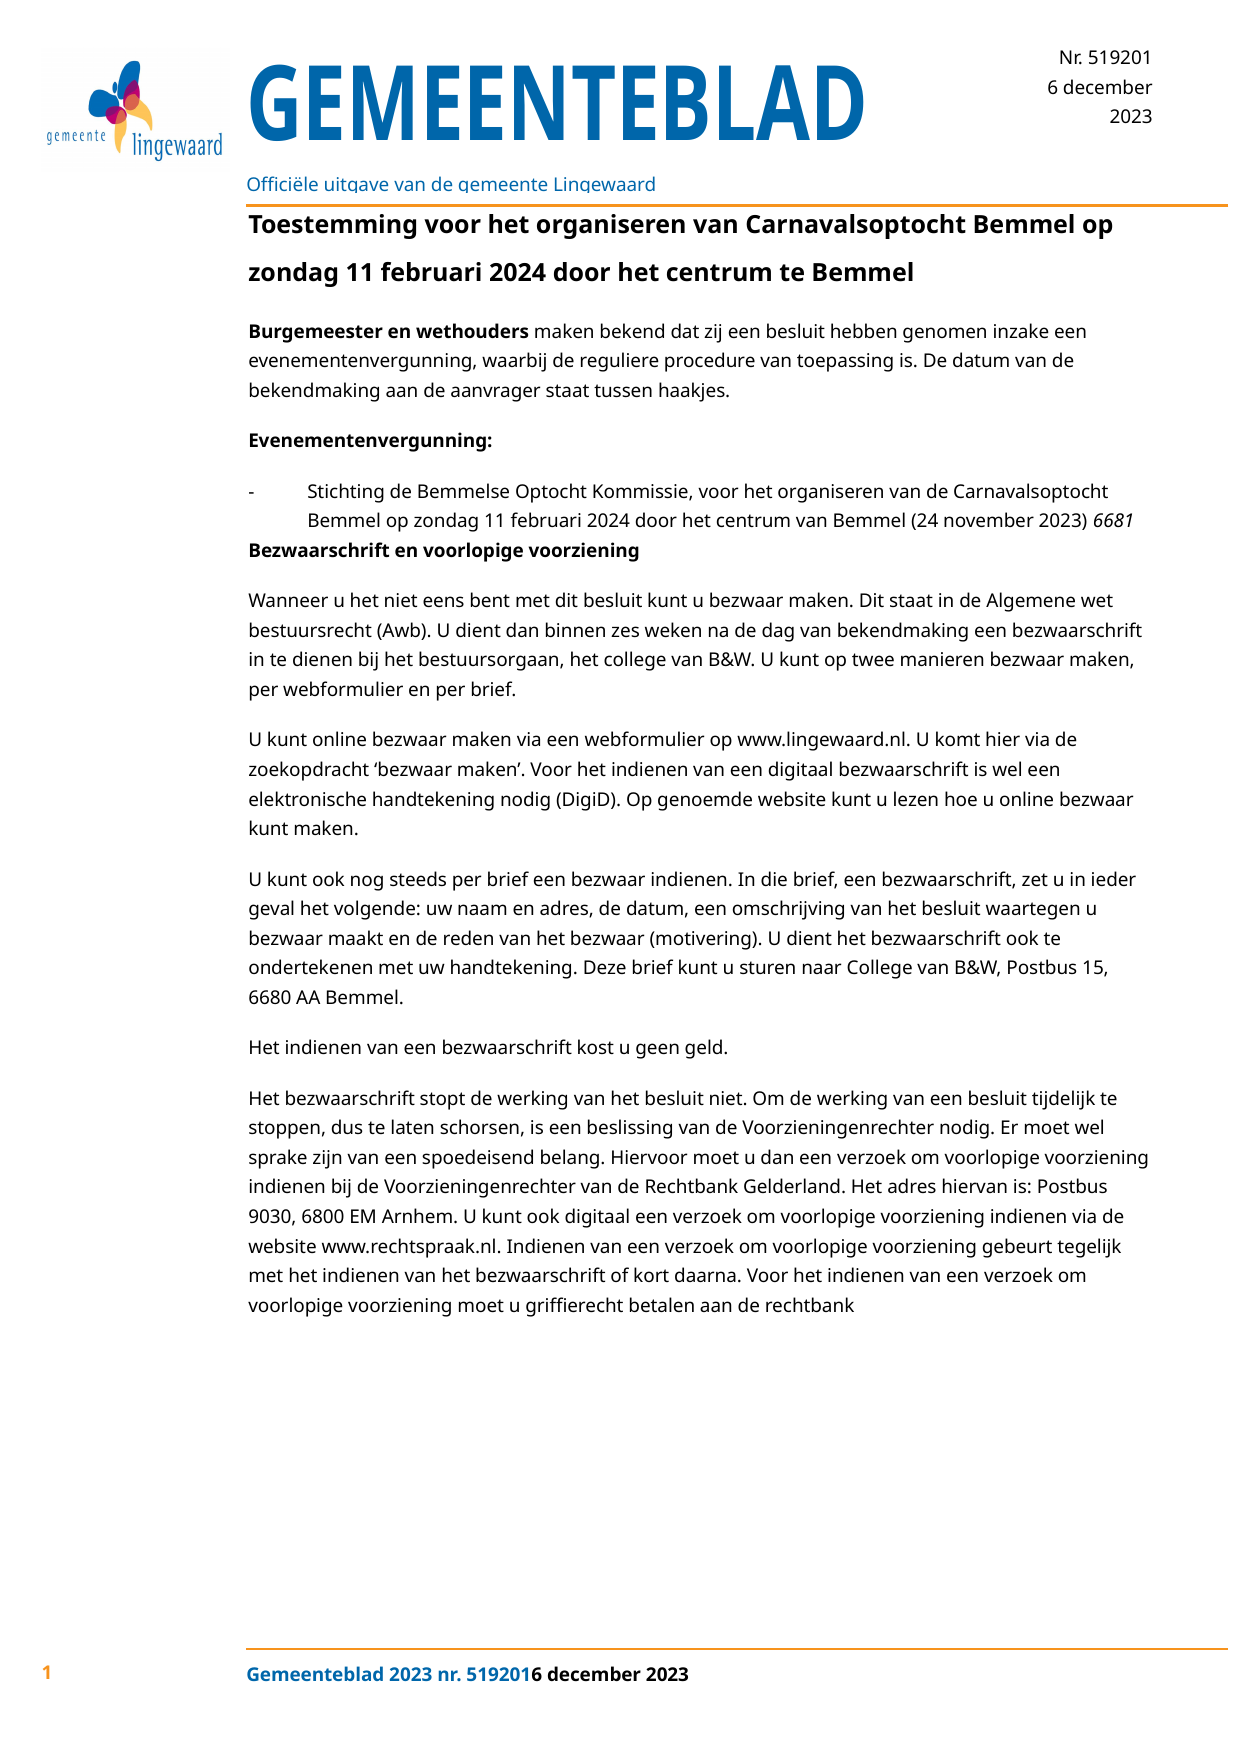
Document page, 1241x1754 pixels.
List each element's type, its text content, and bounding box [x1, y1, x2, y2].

text Burgemeester en wethouders maken bekend dat zij een besluit hebben genomen inzake een evenementenvergunning, waarbij de reguliere procedure van toepassing is. De datum van de bekendmaking aan de aanvrager staat tussen haakjes. [248, 318, 1152, 403]
text U kunt online bezwaar maken via een webformulier op www.lingewaard.nl. U komt hier via de zoekopdracht ‘bezwaar maken’. Voor het indienen van een digitaal bezwaarschrift is wel een elektronische handtekening nodig (DigiD). Op genoemde website kunt u lezen hoe u online bezwaar kunt maken. [248, 727, 1152, 841]
text Evenementenvergunning: [248, 427, 1152, 453]
text Het bezwaarschrift stopt de werking van het besluit niet. Om de werking van een besluit tijdelijk te stoppen, dus te laten schorsen, is een beslissing van de Voorzieningenrechter nodig. Er moet wel sprake zijn van een spoedeisend belang. Hiervoor moet u dan een verzoek om voorlopige voorziening indienen bij de Voorzieningenrechter van de Rechtbank Gelderland. Het adres hiervan is: Postbus 9030, 6800 EM Arnhem. U kunt ook digitaal een verzoek om voorlopige voorziening indienen via de website www.rechtspraak.nl. Indienen van een verzoek om voorlopige voorziening gebeurt tegelijk met het indienen van het bezwaarschrift of kort daarna. Voor het indienen van een verzoek om voorlopige voorziening moet u griffierecht betalen aan de rechtbank [248, 1085, 1152, 1318]
text Wanneer u het niet eens bent met dit besluit kunt u bezwaar maken. Dit staat in de Algemene wet bestuursrecht (Awb). U dient dan binnen zes weken na de dag van bekendmaking een bezwaarschrift in te dienen bij het bestuursorgaan, het college van B&W. U kunt op twee manieren bezwaar maken, per webformulier en per brief. [248, 587, 1152, 702]
text U kunt ook nog steeds per brief een bezwaar indienen. In die brief, een bezwaarschrift, zet u in ieder geval het volgende: uw naam en adres, de datum, een omschrijving van het besluit waartegen u bezwaar maakt en de reden van het bezwaar (motivering). U dient het bezwaarschrift ook te ondertekenen met uw handtekening. Deze brief kunt u sturen naar College van B&W, Postbus 15, 6680 AA Bemmel. [248, 866, 1152, 1010]
text Bezwaarschrift en voorlopige voorziening [248, 537, 1152, 563]
text Toestemming voor het organiseren van Carnavalsoptocht Bemmel op zondag 11 februari 2024 door het centrum te Bemmel [248, 207, 1152, 288]
picture [41, 47, 231, 172]
text Het indienen van een bezwaarschrift kost u geen geld. [248, 1034, 1152, 1060]
list Stichting de Bemmelse Optocht Kommissie, voor het organiseren van de Carnavalsoptocht Bemmel op zondag 11 februari 2024 door het centrum van Bemmel (24 november 2023) 6681 [248, 478, 1152, 533]
